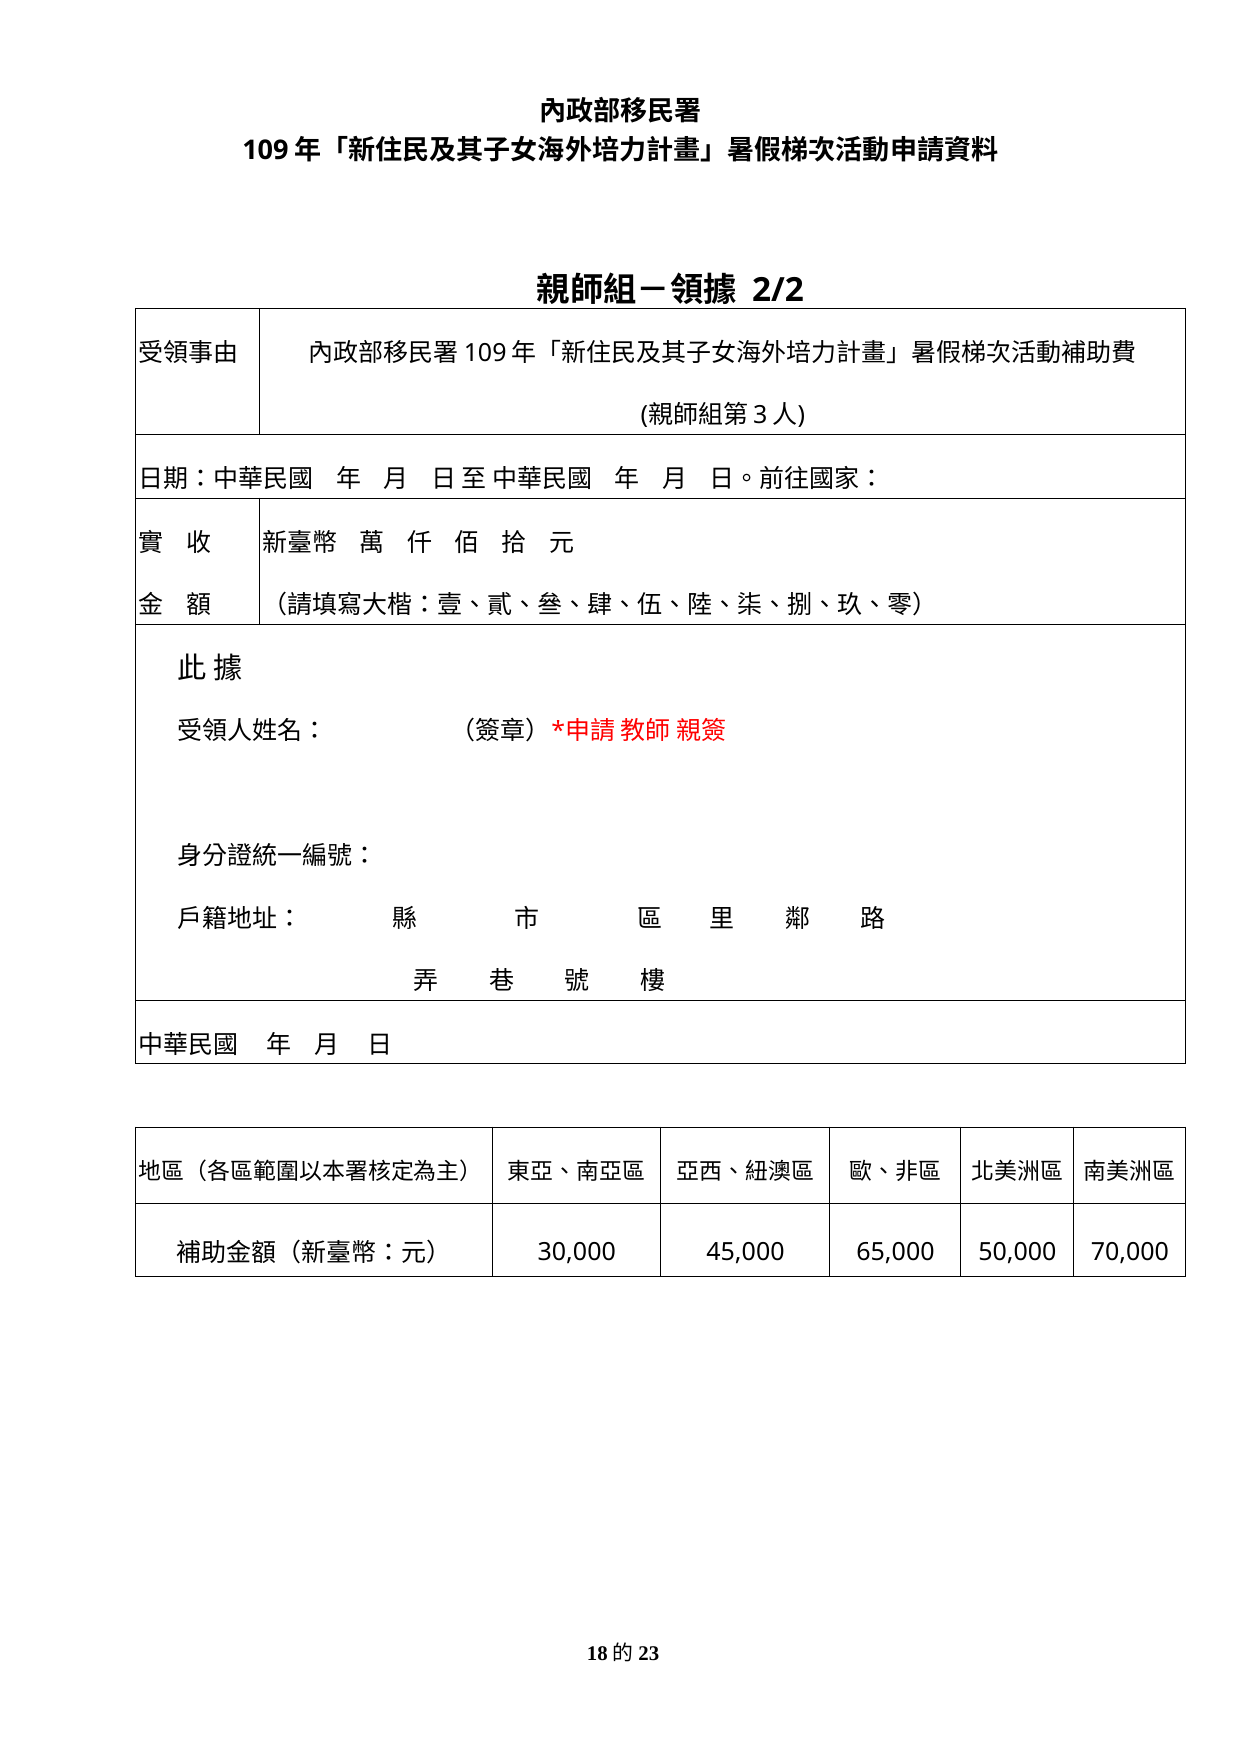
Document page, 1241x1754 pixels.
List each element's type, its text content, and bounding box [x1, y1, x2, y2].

table_cell [1073, 1064, 1186, 1127]
table_header 受領事由 [136, 309, 259, 434]
table_cell 東亞、南亞區 [493, 1128, 660, 1203]
table_cell 補助金額（新臺幣：元） [136, 1204, 492, 1276]
table_cell 地區（各區範圍以本署核定為主） [136, 1128, 492, 1203]
table_cell 亞西、紐澳區 [661, 1128, 829, 1203]
table_header 內政部移民署109年「新住民及其子女海外培力計畫」暑假梯次活動補助費 (親師組第3人) [260, 309, 1185, 434]
text 親師組－領據 2/2 [136, 245, 1104, 308]
table_cell [136, 1064, 492, 1127]
table_cell 65,000 [830, 1204, 960, 1276]
table_cell 中華民國 年 月 日 [136, 1001, 1185, 1063]
table_cell 50,000 [961, 1204, 1073, 1276]
table_cell 歐、非區 [830, 1128, 960, 1203]
table_cell [961, 1064, 1073, 1127]
table_cell 此 據 受領人姓名： （簽章）*申請 教師 親簽 身分證統一編號： 戶籍地址： 縣 市 區 里 鄰 路 弄 巷 號 樓 [136, 625, 1185, 999]
table_cell 實 收 金 額 [136, 499, 259, 623]
table_cell [661, 1064, 829, 1127]
table_cell 70,000 [1074, 1204, 1185, 1276]
table_cell 45,000 [661, 1204, 829, 1276]
table_cell 30,000 [493, 1204, 660, 1276]
table_cell 日期：中華民國 年 月 日 至 中華民國 年 月 日。前往國家： [136, 435, 1185, 497]
table_cell 新臺幣 萬 仟 佰 拾 元 （請填寫大楷：壹、貳、叄、肆、伍、陸、柒、捌、玖、零） [260, 499, 1185, 623]
table_cell [830, 1064, 961, 1127]
table_cell [492, 1064, 661, 1127]
table_cell 南美洲區 [1074, 1128, 1185, 1203]
table_cell 北美洲區 [961, 1128, 1073, 1203]
